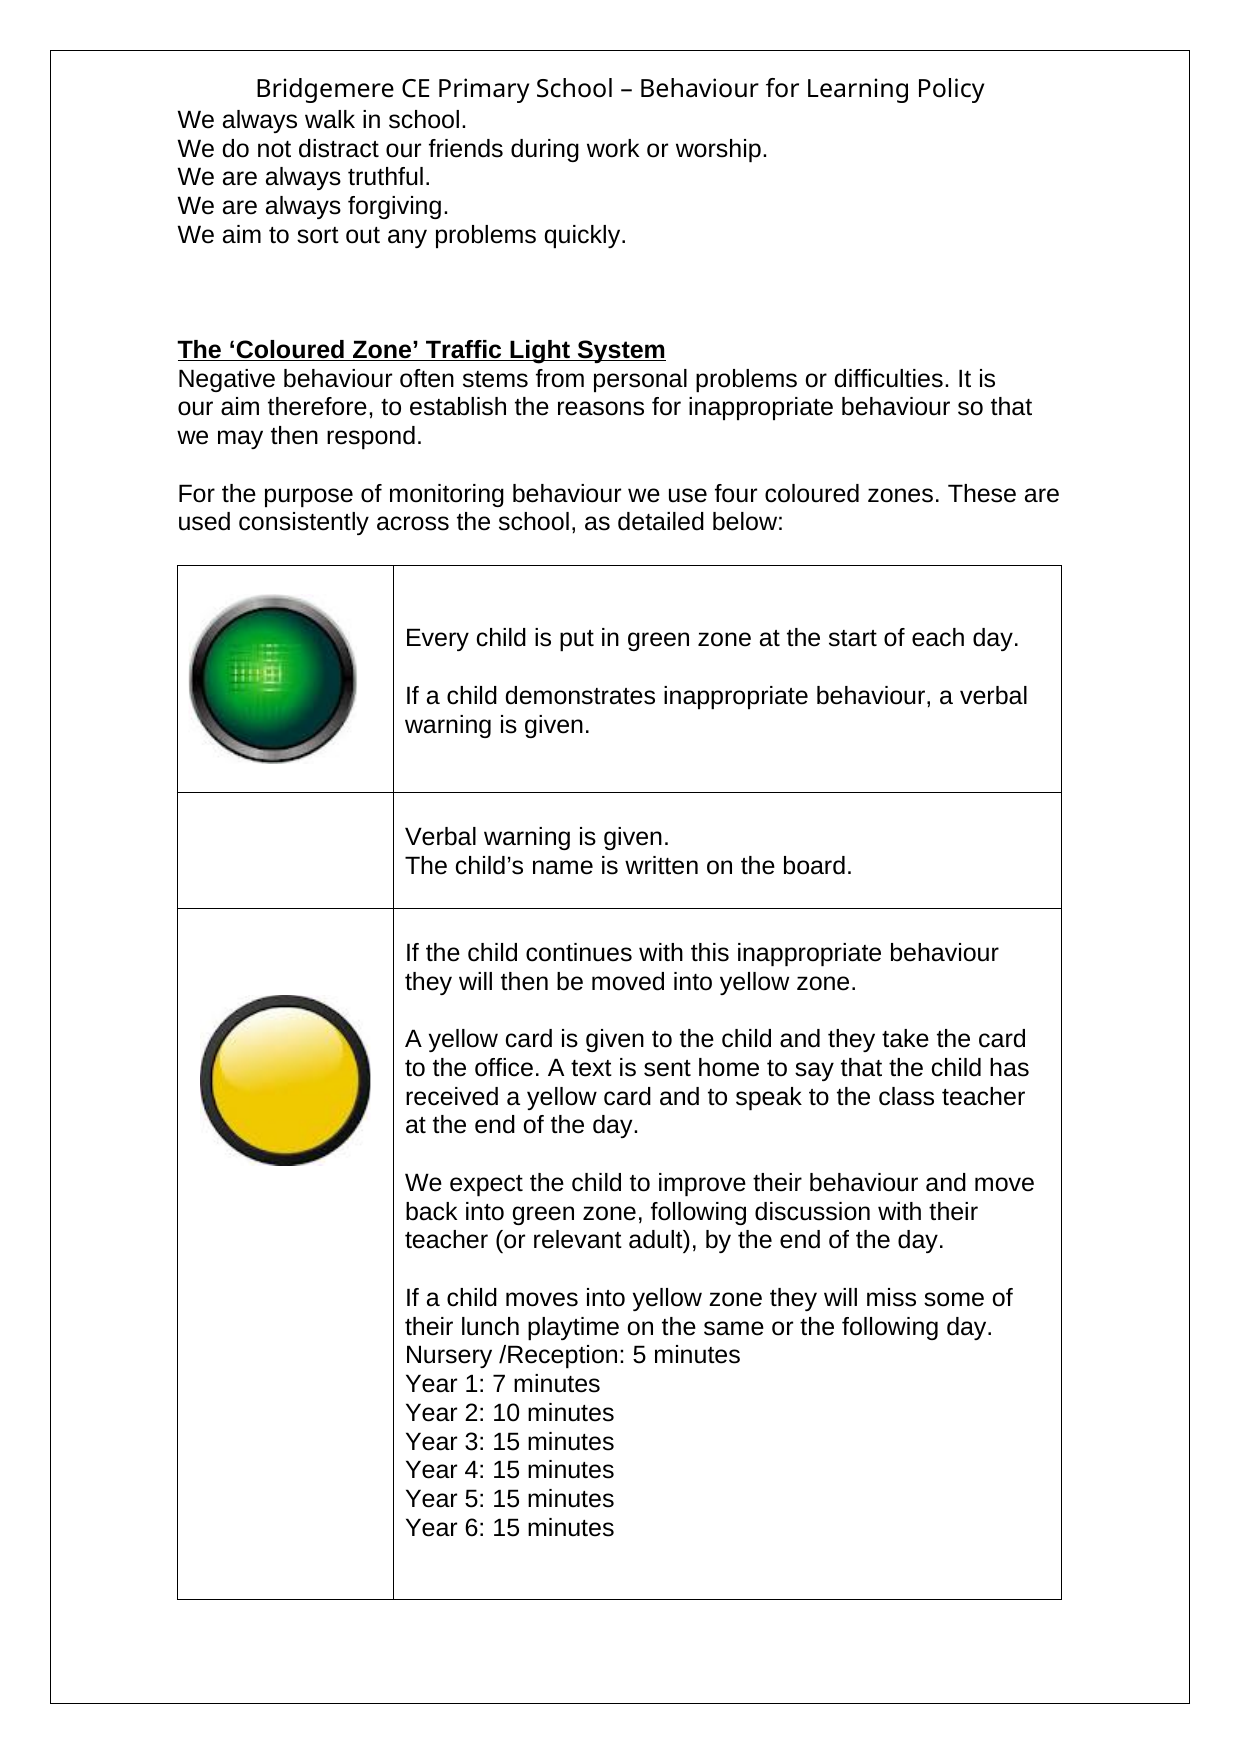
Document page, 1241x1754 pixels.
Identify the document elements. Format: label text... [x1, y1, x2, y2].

text we may then respond. [177, 421, 1063, 450]
text We are always truthful. [177, 162, 1063, 191]
table_cell [178, 909, 393, 1599]
text We do not distract our friends during work or worship. [177, 134, 1063, 162]
text We are always forgiving. [177, 191, 1063, 220]
table_header Every child is put in green zone at the start of each day. If a child demonstrates inappropriate behaviour, a verbal warning is given. [394, 566, 1061, 792]
text our aim therefore, to establish the reasons for inappropriate behaviour so that [177, 392, 1063, 421]
table_header [178, 566, 393, 792]
text The ‘Coloured Zone’ Traffic Light System [177, 335, 1063, 364]
text We always walk in school. [177, 105, 1063, 134]
text For the purpose of monitoring behaviour we use four coloured zones. These are used consistently across the school, as detailed below: [177, 479, 1063, 536]
table_cell [178, 793, 393, 908]
text We aim to sort out any problems quickly. [177, 220, 1063, 249]
table_cell If the child continues with this inappropriate behaviour they will then be moved into yellow zone. A yellow card is given to the child and they take the card to the office. A text is sent home to say that the child has received a yellow card and to speak to the class teacher at the end of the day. We expect the child to improve their behaviour and move back into green zone, following discussion with their teacher (or relevant adult), by the end of the day. If a child moves into yellow zone they will miss some of their lunch playtime on the same or the following day. Nursery /Reception: 5 minutes Year 1: 7 minutes Year 2: 10 minutes Year 3: 15 minutes Year 4: 15 minutes Year 5: 15 minutes Year 6: 15 minutes [394, 909, 1061, 1599]
text Negative behaviour often stems from personal problems or difficulties. It is [177, 364, 1063, 392]
table_cell Verbal warning is given. The child’s name is written on the board. [394, 793, 1061, 908]
